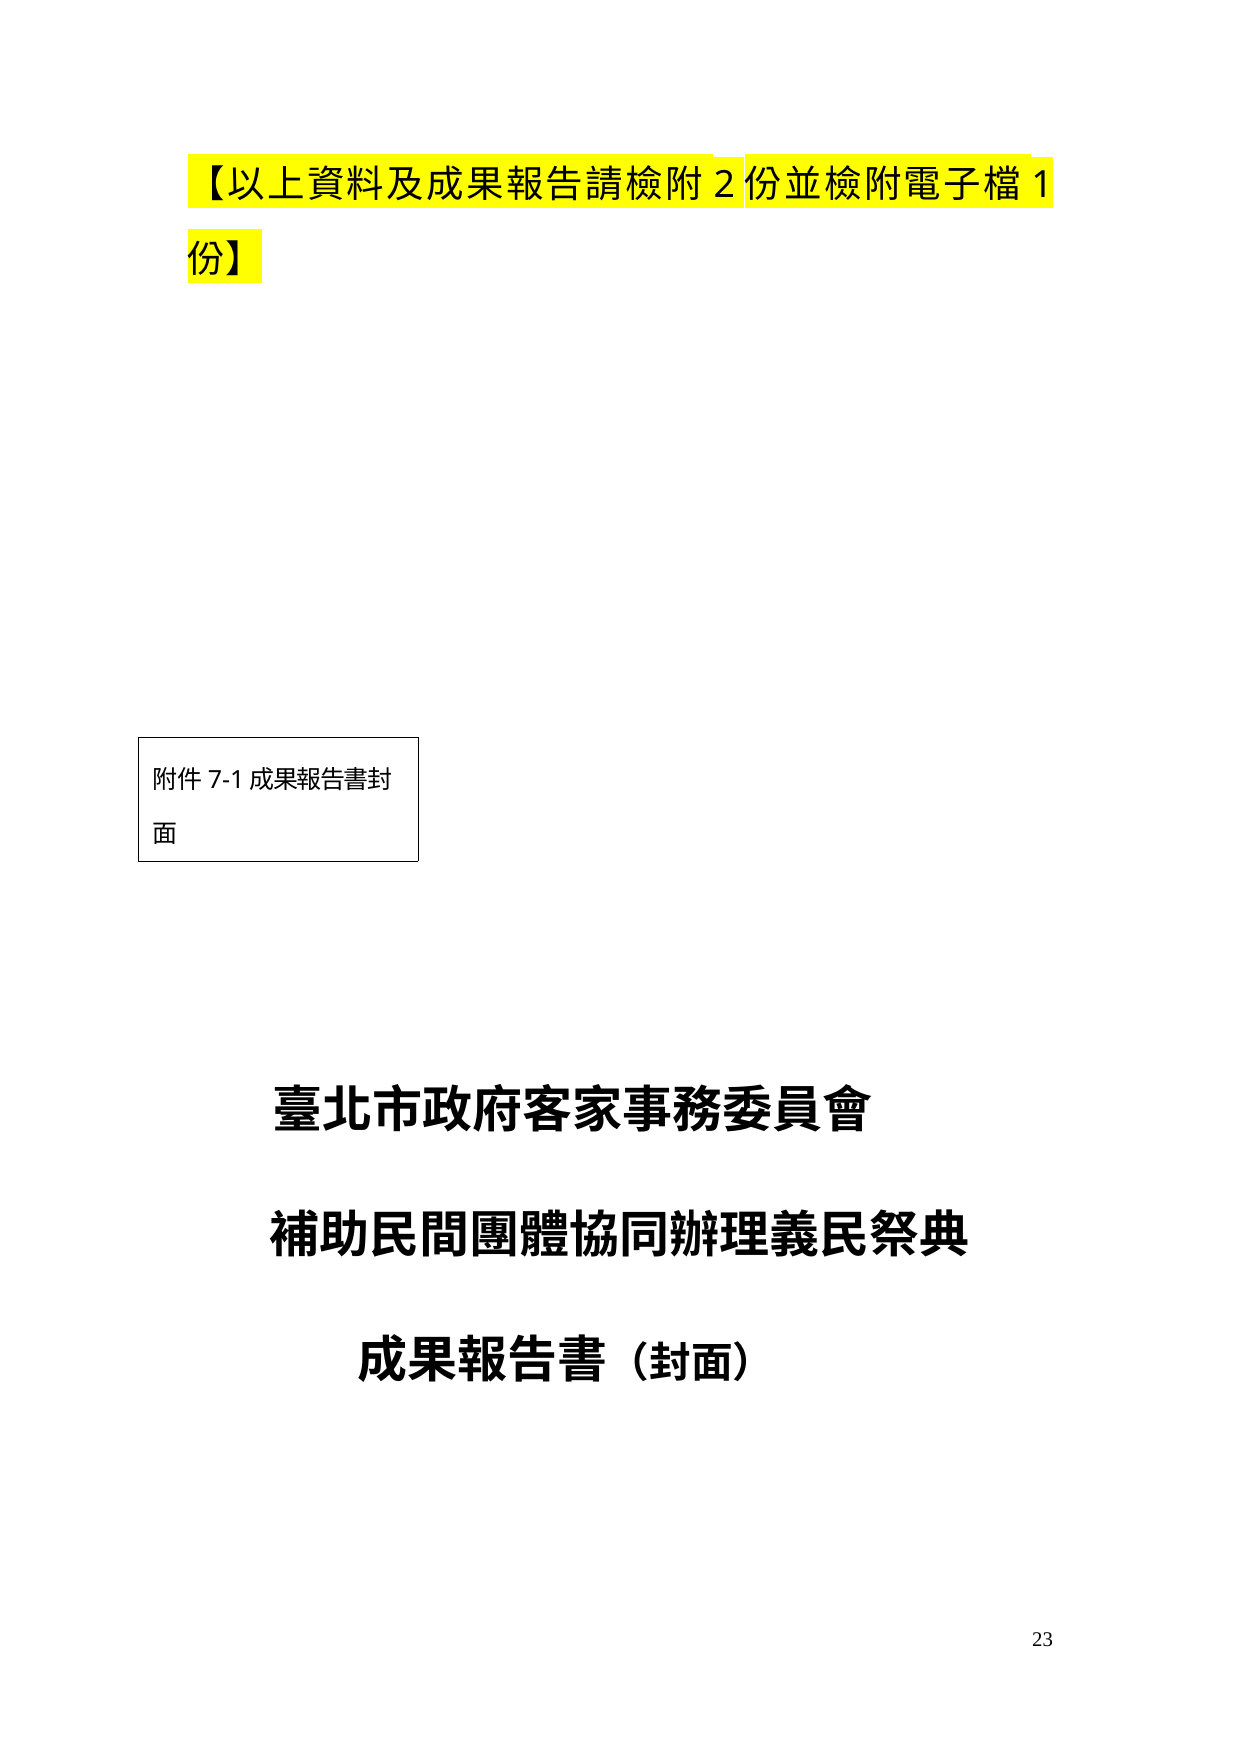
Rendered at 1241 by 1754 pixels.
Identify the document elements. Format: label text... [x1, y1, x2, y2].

text 補助民間團體協同辦理義民祭典 [187, 1187, 1050, 1262]
text 附件7-1成果報告書封面 [153, 745, 402, 853]
text 成果報告書（封面） [187, 1312, 883, 1387]
text 臺北市政府客家事務委員會 [187, 1062, 956, 1137]
text 【以上資料及成果報告請檢附2份並檢附電子檔1份】 [187, 137, 1053, 287]
